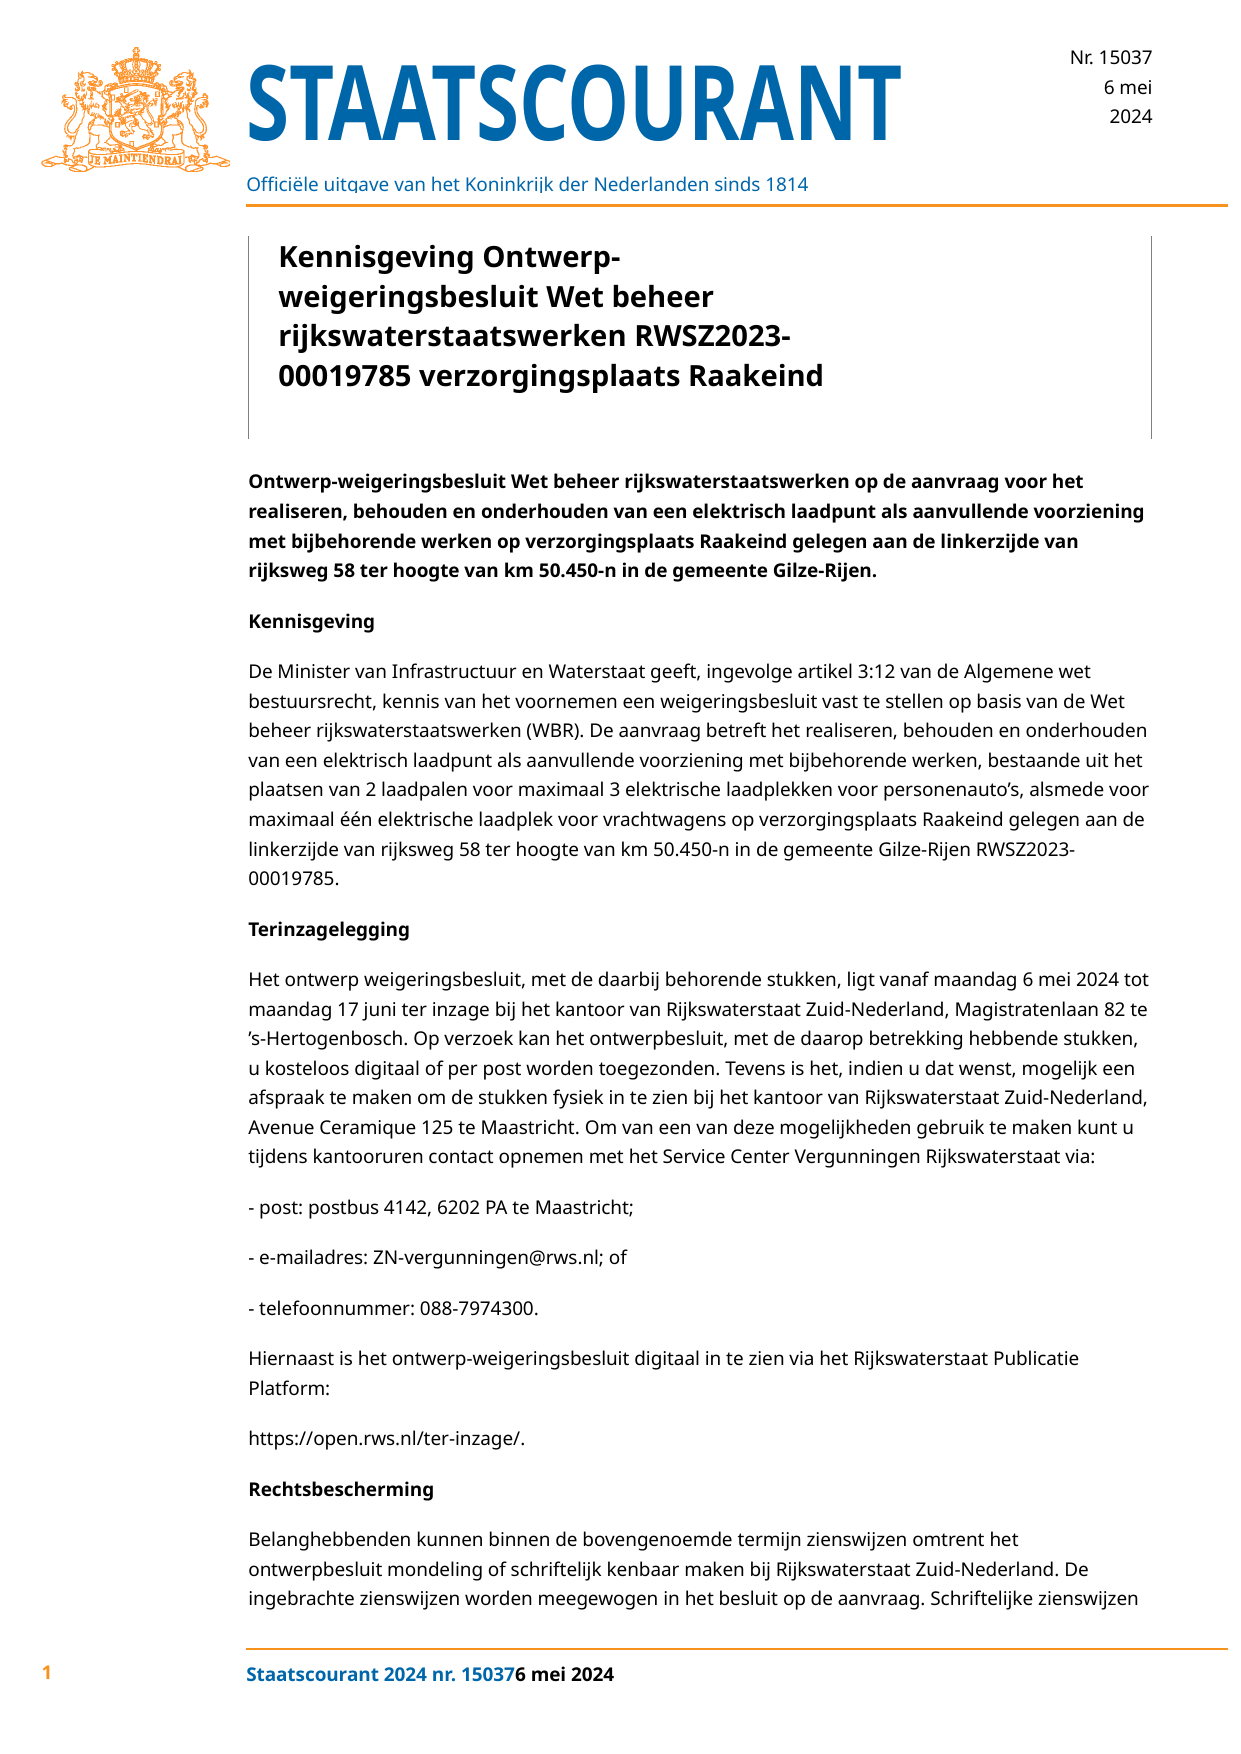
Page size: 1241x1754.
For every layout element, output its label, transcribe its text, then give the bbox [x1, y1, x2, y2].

text Rechtsbescherming [248, 1476, 1152, 1501]
text Het ontwerp weigeringsbesluit, met de daarbij behorende stukken, ligt vanaf maandag 6 mei 2024 tot maandag 17 juni ter inzage bij het kantoor van Rijkswaterstaat Zuid-Nederland, Magistratenlaan 82 te ’s-Hertogenbosch. Op verzoek kan het ontwerpbesluit, met de daarop betrekking hebbende stukken, u kosteloos digitaal of per post worden toegezonden. Tevens is het, indien u dat wenst, mogelijk een afspraak te maken om de stukken fysiek in te zien bij het kantoor van Rijkswaterstaat Zuid-Nederland, Avenue Ceramique 125 te Maastricht. Om van een van deze mogelijkheden gebruik te maken kunt u tijdens kantooruren contact opnemen met het Service Center Vergunningen Rijkswaterstaat via: [248, 966, 1152, 1169]
text Ontwerp-weigeringsbesluit Wet beheer rijkswaterstaatswerken op de aanvraag voor het realiseren, behouden en onderhouden van een elektrisch laadpunt als aanvullende voorziening met bijbehorende werken op verzorgingsplaats Raakeind gelegen aan de linkerzijde van rijksweg 58 ter hoogte van km 50.450-n in de gemeente Gilze-Rijen. [248, 469, 1152, 583]
text - e-mailadres: ZN-vergunningen@rws.nl; of [248, 1244, 1152, 1270]
table_header Kennisgeving Ontwerp-weigeringsbesluit Wet beheer rijkswaterstaatswerken RWSZ2023-00019785 verzorgingsplaats Raakeind [249, 236, 850, 439]
table_header [1090, 236, 1151, 413]
picture [912, 236, 1090, 414]
text Kennisgeving [248, 608, 1152, 633]
text https://open.rws.nl/ter-inzage/. [248, 1425, 1152, 1451]
text - telefoonnummer: 088-7974300. [248, 1295, 1152, 1321]
table_header [850, 236, 912, 413]
picture [41, 47, 231, 172]
text Belanghebbenden kunnen binnen de bovengenoemde termijn zienswijzen omtrent het ontwerpbesluit mondeling of schriftelijk kenbaar maken bij Rijkswaterstaat Zuid-Nederland. De ingebrachte zienswijzen worden meegewogen in het besluit op de aanvraag. Schriftelijke zienswijzen [248, 1526, 1152, 1611]
text Hiernaast is het ontwerp-weigeringsbesluit digitaal in te zien via het Rijkswaterstaat Publicatie Platform: [248, 1345, 1152, 1401]
text - post: postbus 4142, 6202 PA te Maastricht; [248, 1194, 1152, 1220]
text Terinzagelegging [248, 916, 1152, 941]
table_header [850, 414, 1151, 439]
text De Minister van Infrastructuur en Waterstaat geeft, ingevolge artikel 3:12 van de Algemene wet bestuursrecht, kennis van het voornemen een weigeringsbesluit vast te stellen op basis van de Wet beheer rijkswaterstaatswerken (WBR). De aanvraag betreft het realiseren, behouden en onderhouden van een elektrisch laadpunt als aanvullende voorziening met bijbehorende werken, bestaande uit het plaatsen van 2 laadpalen voor maximaal 3 elektrische laadplekken voor personenauto’s, alsmede voor maximaal één elektrische laadplek voor vrachtwagens op verzorgingsplaats Raakeind gelegen aan de linkerzijde van rijksweg 58 ter hoogte van km 50.450-n in de gemeente Gilze-Rijen RWSZ2023-00019785. [248, 658, 1152, 891]
